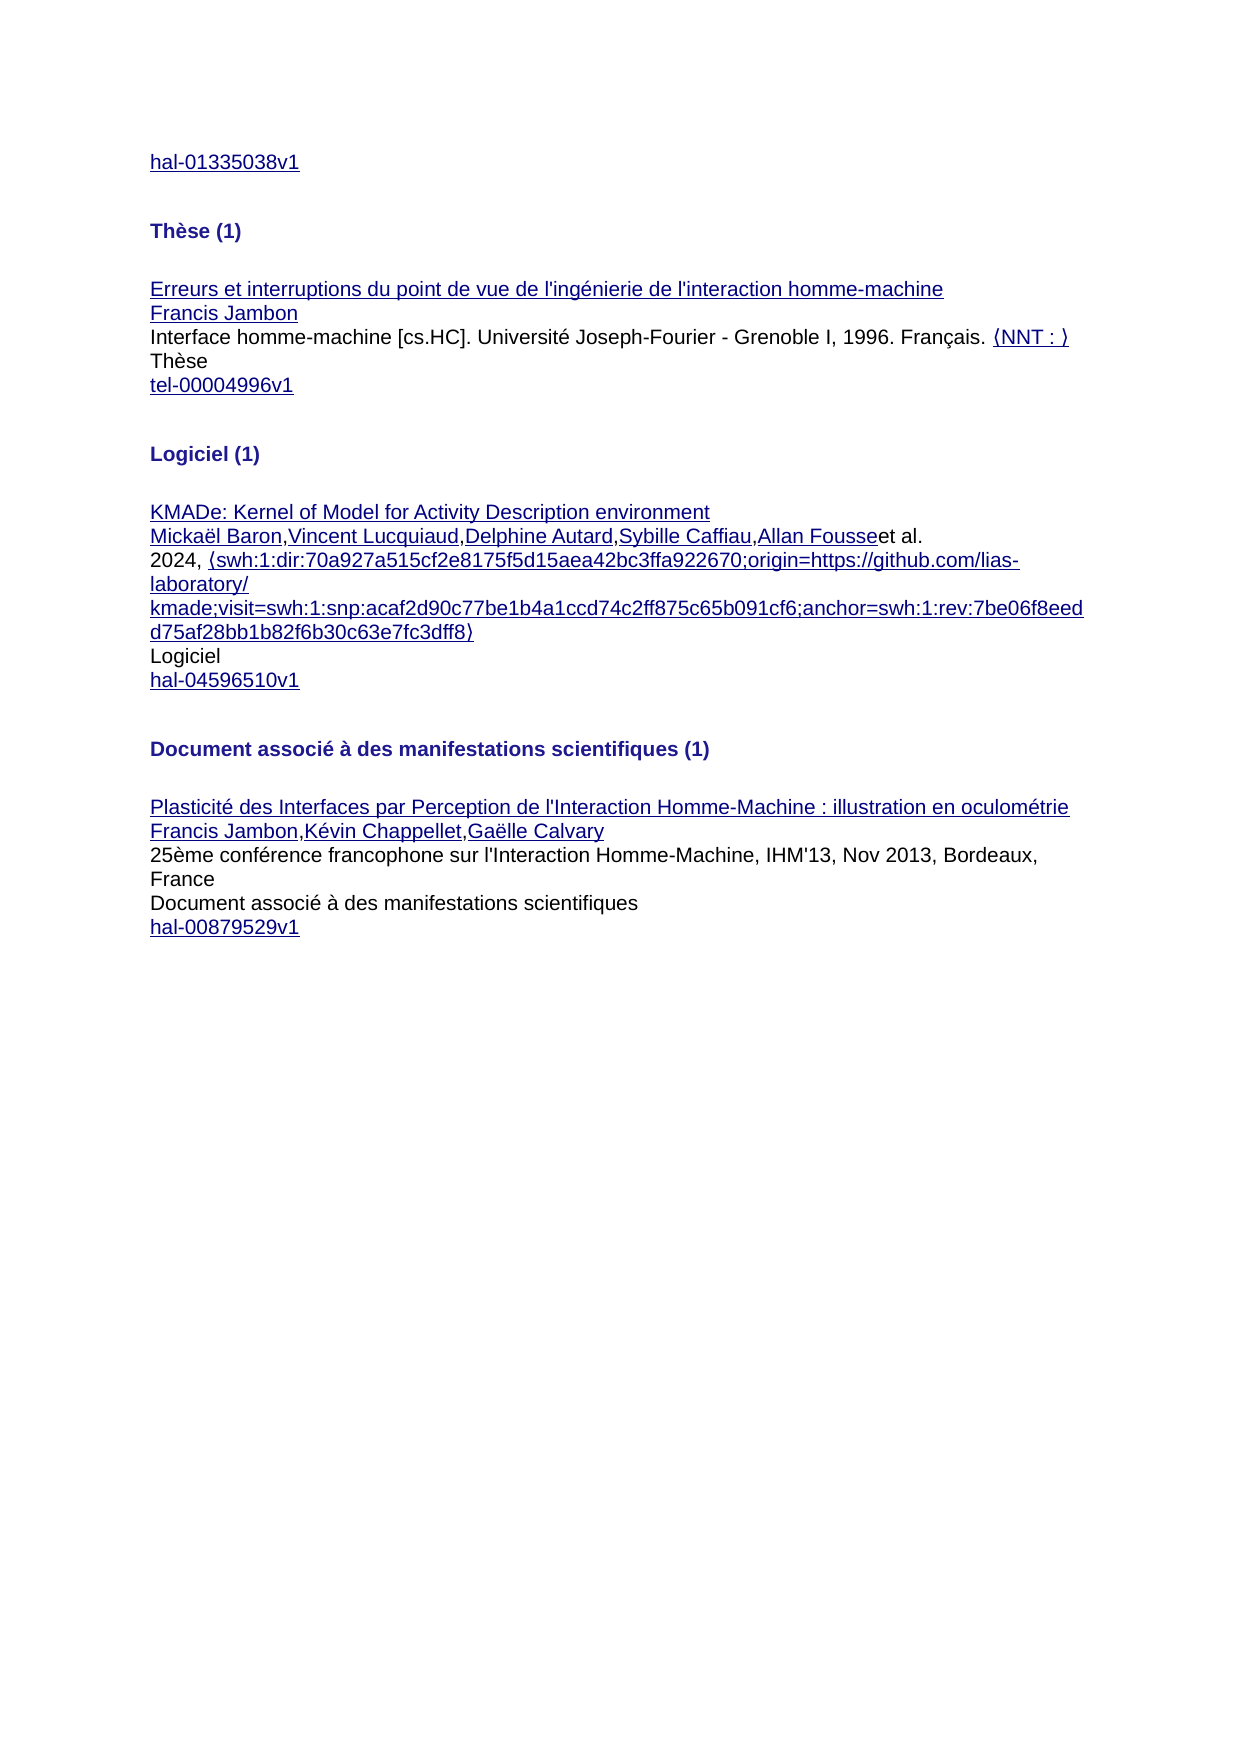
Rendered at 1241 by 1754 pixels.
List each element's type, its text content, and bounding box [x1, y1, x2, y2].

subtitle Document associé à des manifestations scientifiques (1) [150, 736, 1090, 760]
table_header KMADe: Kernel of Model for Activity Description environment Mickaël Baron,Vincent Lucquiaud,Delphine Autard,Sybille Caffiau,Allan Fousseet al. 2024, ⟨swh:1:dir:70a927a515cf2e8175f5d15aea42bc3ffa922670;origin=https://github.com/lias-laboratory/kmade;visit=swh:1:snp:acaf2d90c77be1b4a1ccd74c2ff875c65b091cf6;anchor=swh:1:rev:7be06f8eedd75af28bb1b82f6b30c63e7fc3dff8⟩ Logiciel hal-04596510v1 [150, 500, 1090, 692]
subtitle Logiciel (1) [150, 442, 1090, 466]
table_header Plasticité des Interfaces par Perception de l'Interaction Homme-Machine : illustration en oculométrie Francis Jambon,Kévin Chappellet,Gaëlle Calvary 25ème conférence francophone sur l'Interaction Homme-Machine, IHM'13, Nov 2013, Bordeaux, France Document associé à des manifestations scientifiques hal-00879529v1 [150, 795, 1090, 938]
table_cell hal-01335038v1 [150, 150, 1090, 174]
table_header Erreurs et interruptions du point de vue de l'ingénierie de l'interaction homme-machine Francis Jambon Interface homme-machine [cs.HC]. Université Joseph-Fourier - Grenoble I, 1996. Français. ⟨NNT : ⟩ Thèse tel-00004996v1 [150, 277, 1090, 397]
subtitle Thèse (1) [150, 219, 1090, 243]
